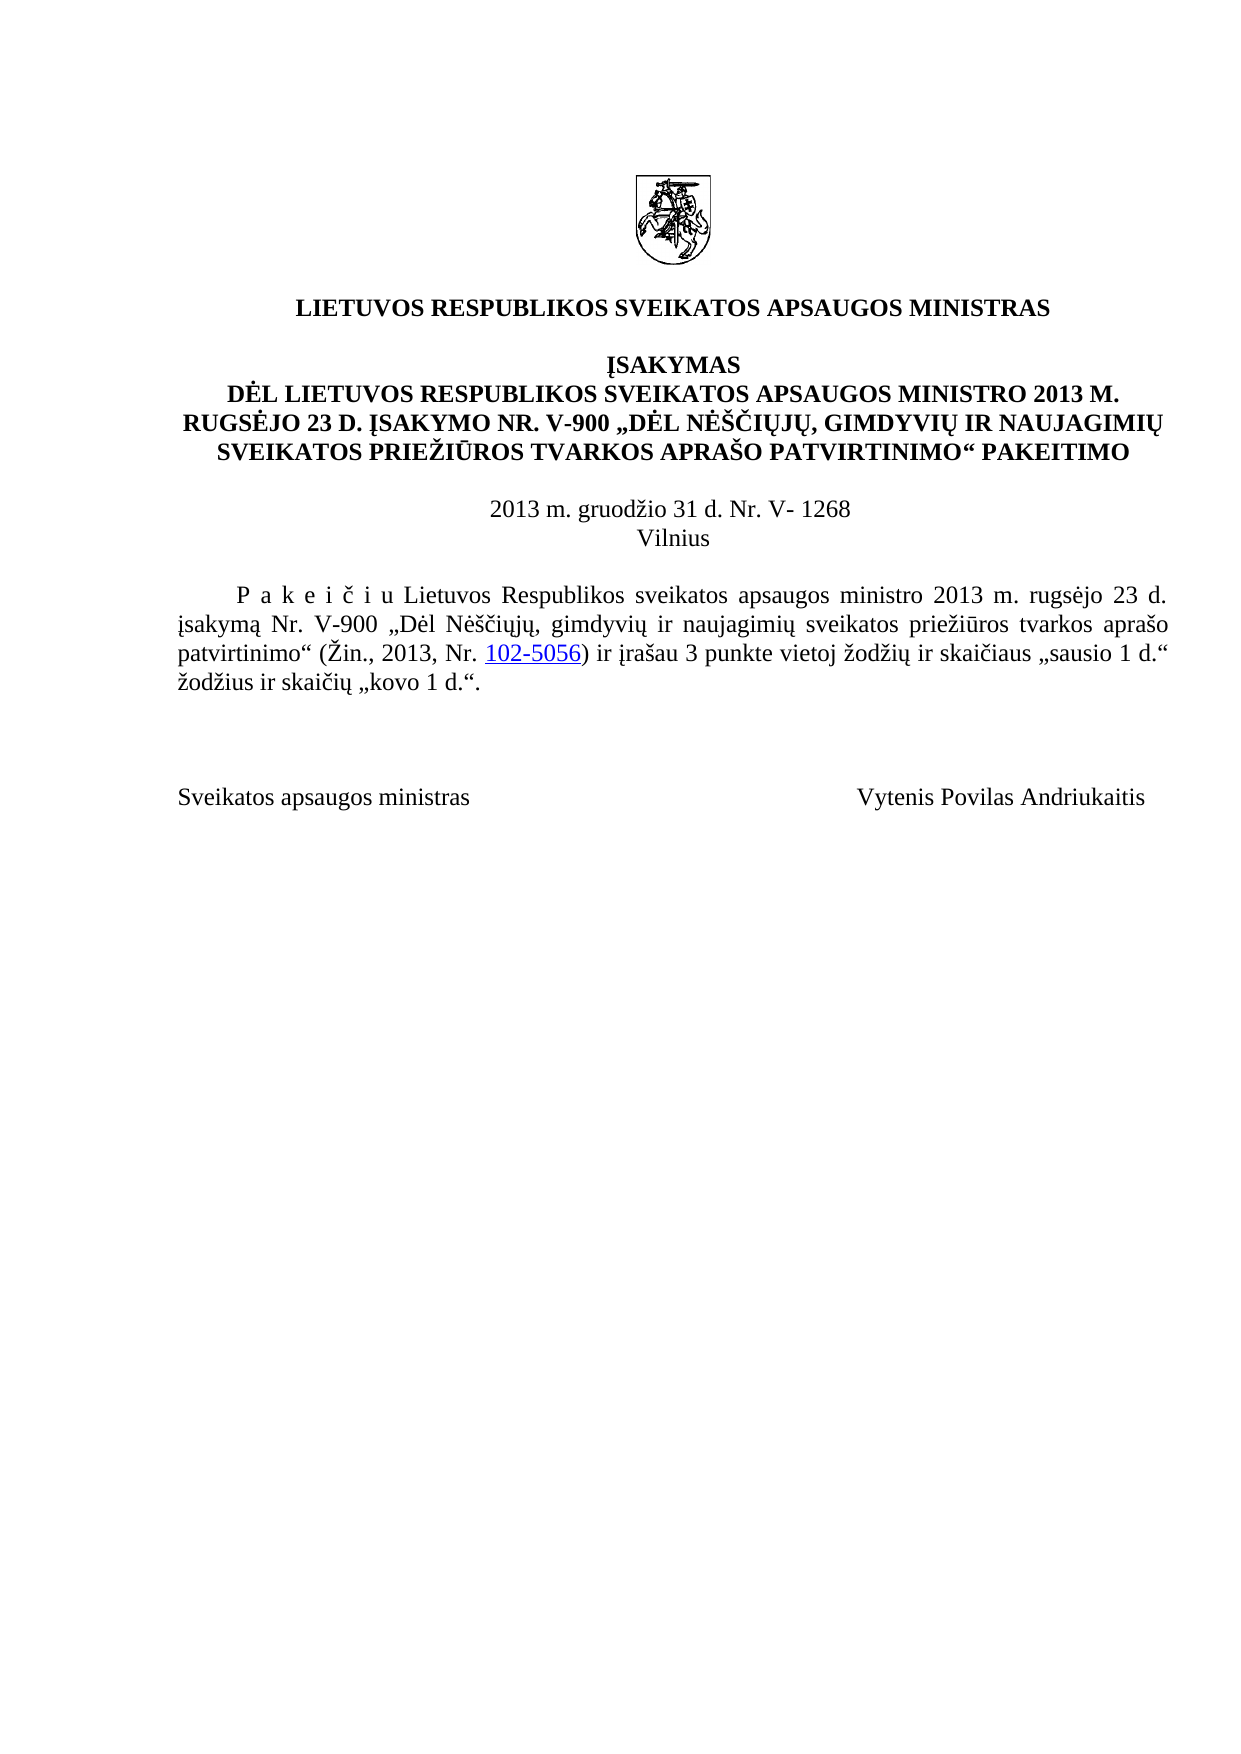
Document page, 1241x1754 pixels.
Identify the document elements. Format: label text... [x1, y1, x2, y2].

text P a k e i č i u Lietuvos Respublikos sveikatos apsaugos ministro 2013 m. rugsėjo 23 d. įsakymą Nr. V-900 „Dėl Nėščiųjų, gimdyvių ir naujagimių sveikatos priežiūros tvarkos aprašo patvirtinimo“ (Žin., 2013, Nr. 102-5056) ir įrašau 3 punkte vietoj žodžių ir skaičiaus „sausio 1 d.“ žodžius ir skaičių „kovo 1 d.“. [177, 581, 1169, 696]
text DĖL LIETUVOS RESPUBLIKOS SVEIKATOS APSAUGOS MINISTRO 2013 M. rugsėjo 23 D. ĮSAKYMO NR. V-900 „DĖL NĖŠČIŲJŲ, GIMDYVIŲ IR NAUJAGIMIŲ SVEIKATOS PRIEŽIŪROS TVARKOS APRAŠO PATVIRTINIMO“ PAKEITIMO [177, 379, 1169, 466]
text Sveikatos apsaugos ministras Vytenis Povilas Andriukaitis [177, 782, 1167, 811]
text 2013 m. gruodžio 31 d. Nr. V- 1268 [177, 494, 1169, 523]
text Vilnius [177, 523, 1169, 552]
text LIETUVOS RESPUBLIKOS SVEIKATOS APSAUGOS MINISTRAS [177, 293, 1169, 322]
text ĮSAKYMAS [177, 351, 1169, 379]
